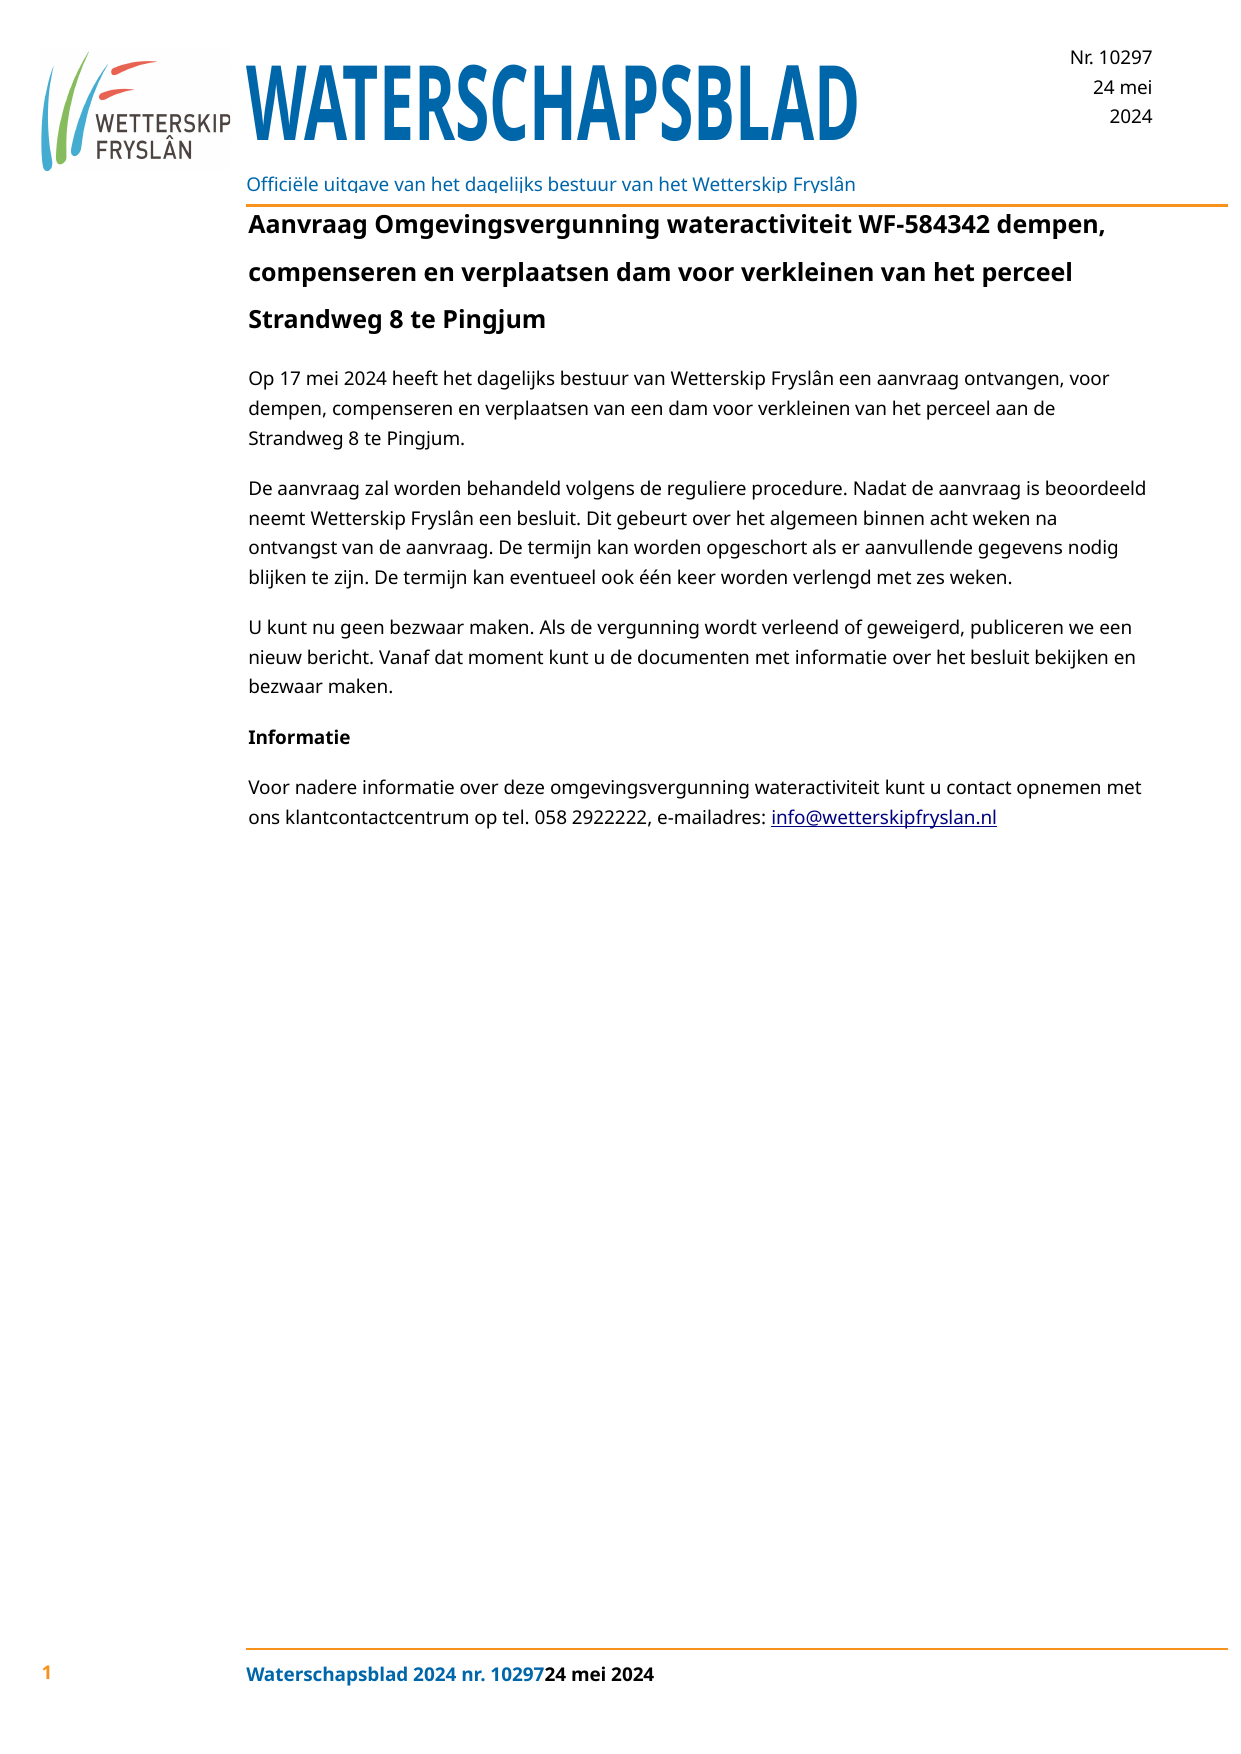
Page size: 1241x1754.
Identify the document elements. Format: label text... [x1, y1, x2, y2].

text Aanvraag Omgevingsvergunning wateractiviteit WF-584342 dempen, compenseren en verplaatsen dam voor verkleinen van het perceel Strandweg 8 te Pingjum [248, 207, 1152, 336]
picture [41, 47, 231, 172]
text Voor nadere informatie over deze omgevingsvergunning wateractiviteit kunt u contact opnemen met ons klantcontactcentrum op tel. 058 2922222, e-mailadres: info@wetterskipfryslan.nl [248, 774, 1152, 829]
text De aanvraag zal worden behandeld volgens de reguliere procedure. Nadat de aanvraag is beoordeeld neemt Wetterskip Fryslân een besluit. Dit gebeurt over het algemeen binnen acht weken na ontvangst van de aanvraag. De termijn kan worden opgeschort als er aanvullende gegevens nodig blijken te zijn. De termijn kan eventueel ook één keer worden verlengd met zes weken. [248, 475, 1152, 589]
text U kunt nu geen bezwaar maken. Als de vergunning wordt verleend of geweigerd, publiceren we een nieuw bericht. Vanaf dat moment kunt u de documenten met informatie over het besluit bekijken en bezwaar maken. [248, 614, 1152, 699]
text Informatie [248, 724, 1152, 749]
text Op 17 mei 2024 heeft het dagelijks bestuur van Wetterskip Fryslân een aanvraag ontvangen, voor dempen, compenseren en verplaatsen van een dam voor verkleinen van het perceel aan de Strandweg 8 te Pingjum. [248, 366, 1152, 450]
